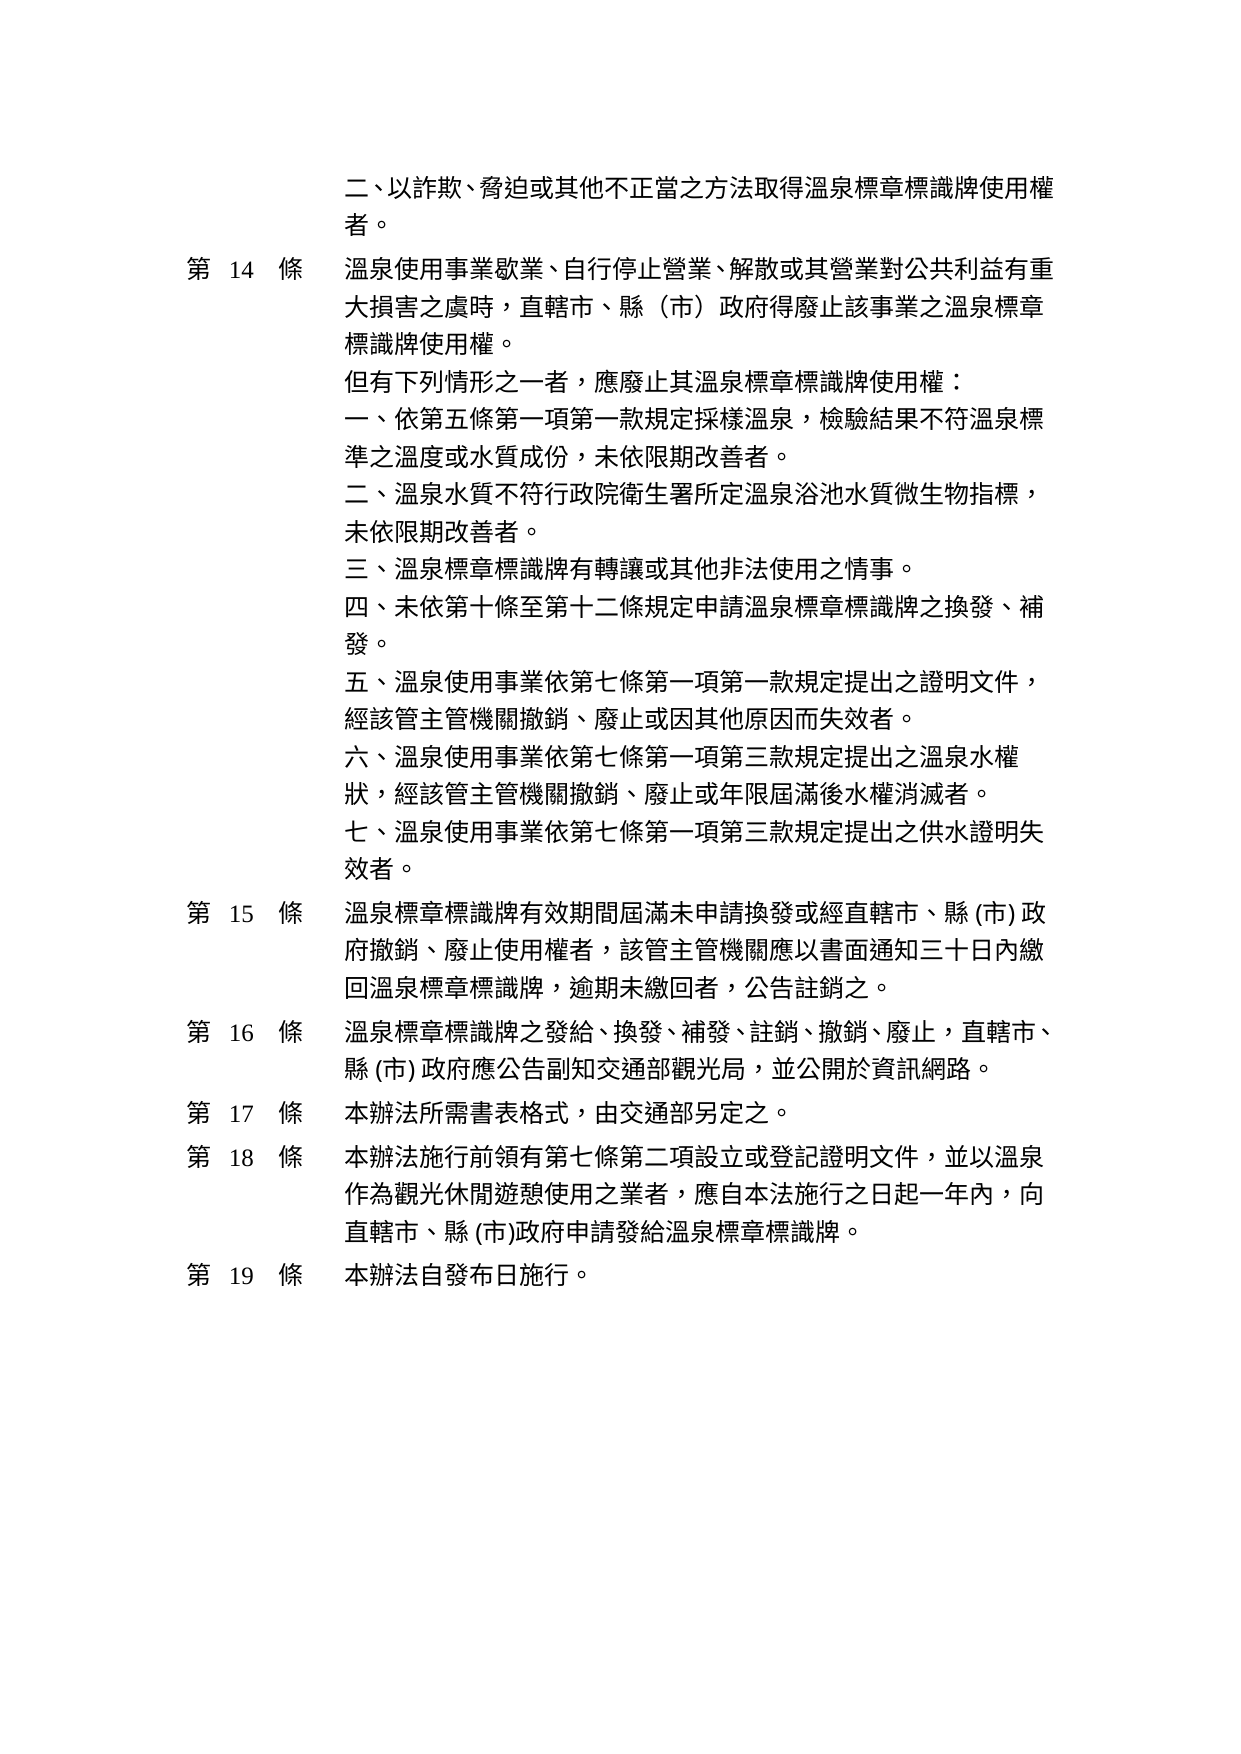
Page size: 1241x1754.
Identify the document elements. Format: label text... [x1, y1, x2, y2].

table_cell 二、以詐欺、脅迫或其他不正當之方法取得溫泉標章標識牌使用權者。 [341, 165, 1057, 246]
table_cell 溫泉標章標識牌有效期間屆滿未申請換發或經直轄市、縣 (市) 政府撤銷、廢止使用權者，該管主管機關應以書面通知三十日內繳回溫泉標章標識牌，逾期未繳回者，公告註銷之。 [341, 890, 1057, 1008]
table_cell 本辦法所需書表格式，由交通部另定之。 [341, 1090, 1057, 1133]
table_cell 第 17 條 [183, 1090, 341, 1133]
table_cell 第 19 條 [183, 1252, 341, 1296]
table_cell 第 15 條 [183, 890, 341, 1008]
table_cell 第 14 條 [183, 246, 341, 889]
table_cell 溫泉使用事業歇業、自行停止營業、解散或其營業對公共利益有重大損害之虞時，直轄市、縣（市）政府得廢止該事業之溫泉標章標識牌使用權。 但有下列情形之一者，應廢止其溫泉標章標識牌使用權： 一、依第五條第一項第一款規定採樣溫泉，檢驗結果不符溫泉標準之溫度或水質成份，未依限期改善者。 二、溫泉水質不符行政院衛生署所定溫泉浴池水質微生物指標，未依限期改善者。 三、溫泉標章標識牌有轉讓或其他非法使用之情事。 四、未依第十條至第十二條規定申請溫泉標章標識牌之換發、補發。 五、溫泉使用事業依第七條第一項第一款規定提出之證明文件，經該管主管機關撤銷、廢止或因其他原因而失效者。 六、溫泉使用事業依第七條第一項第三款規定提出之溫泉水權狀，經該管主管機關撤銷、廢止或年限屆滿後水權消滅者。 七、溫泉使用事業依第七條第一項第三款規定提出之供水證明失效者。 [341, 246, 1057, 889]
table_cell 本辦法施行前領有第七條第二項設立或登記證明文件，並以溫泉作為觀光休閒遊憩使用之業者，應自本法施行之日起一年內，向直轄市、縣 (市)政府申請發給溫泉標章標識牌。 [341, 1133, 1057, 1252]
table_cell 本辦法自發布日施行。 [341, 1252, 1057, 1296]
table_cell [183, 165, 341, 246]
table_cell 溫泉標章標識牌之發給、換發、補發、註銷、撤銷、廢止，直轄市、縣 (市) 政府應公告副知交通部觀光局，並公開於資訊網路。 [341, 1008, 1057, 1089]
table_cell 第 18 條 [183, 1133, 341, 1252]
table_cell 第 16 條 [183, 1008, 341, 1089]
